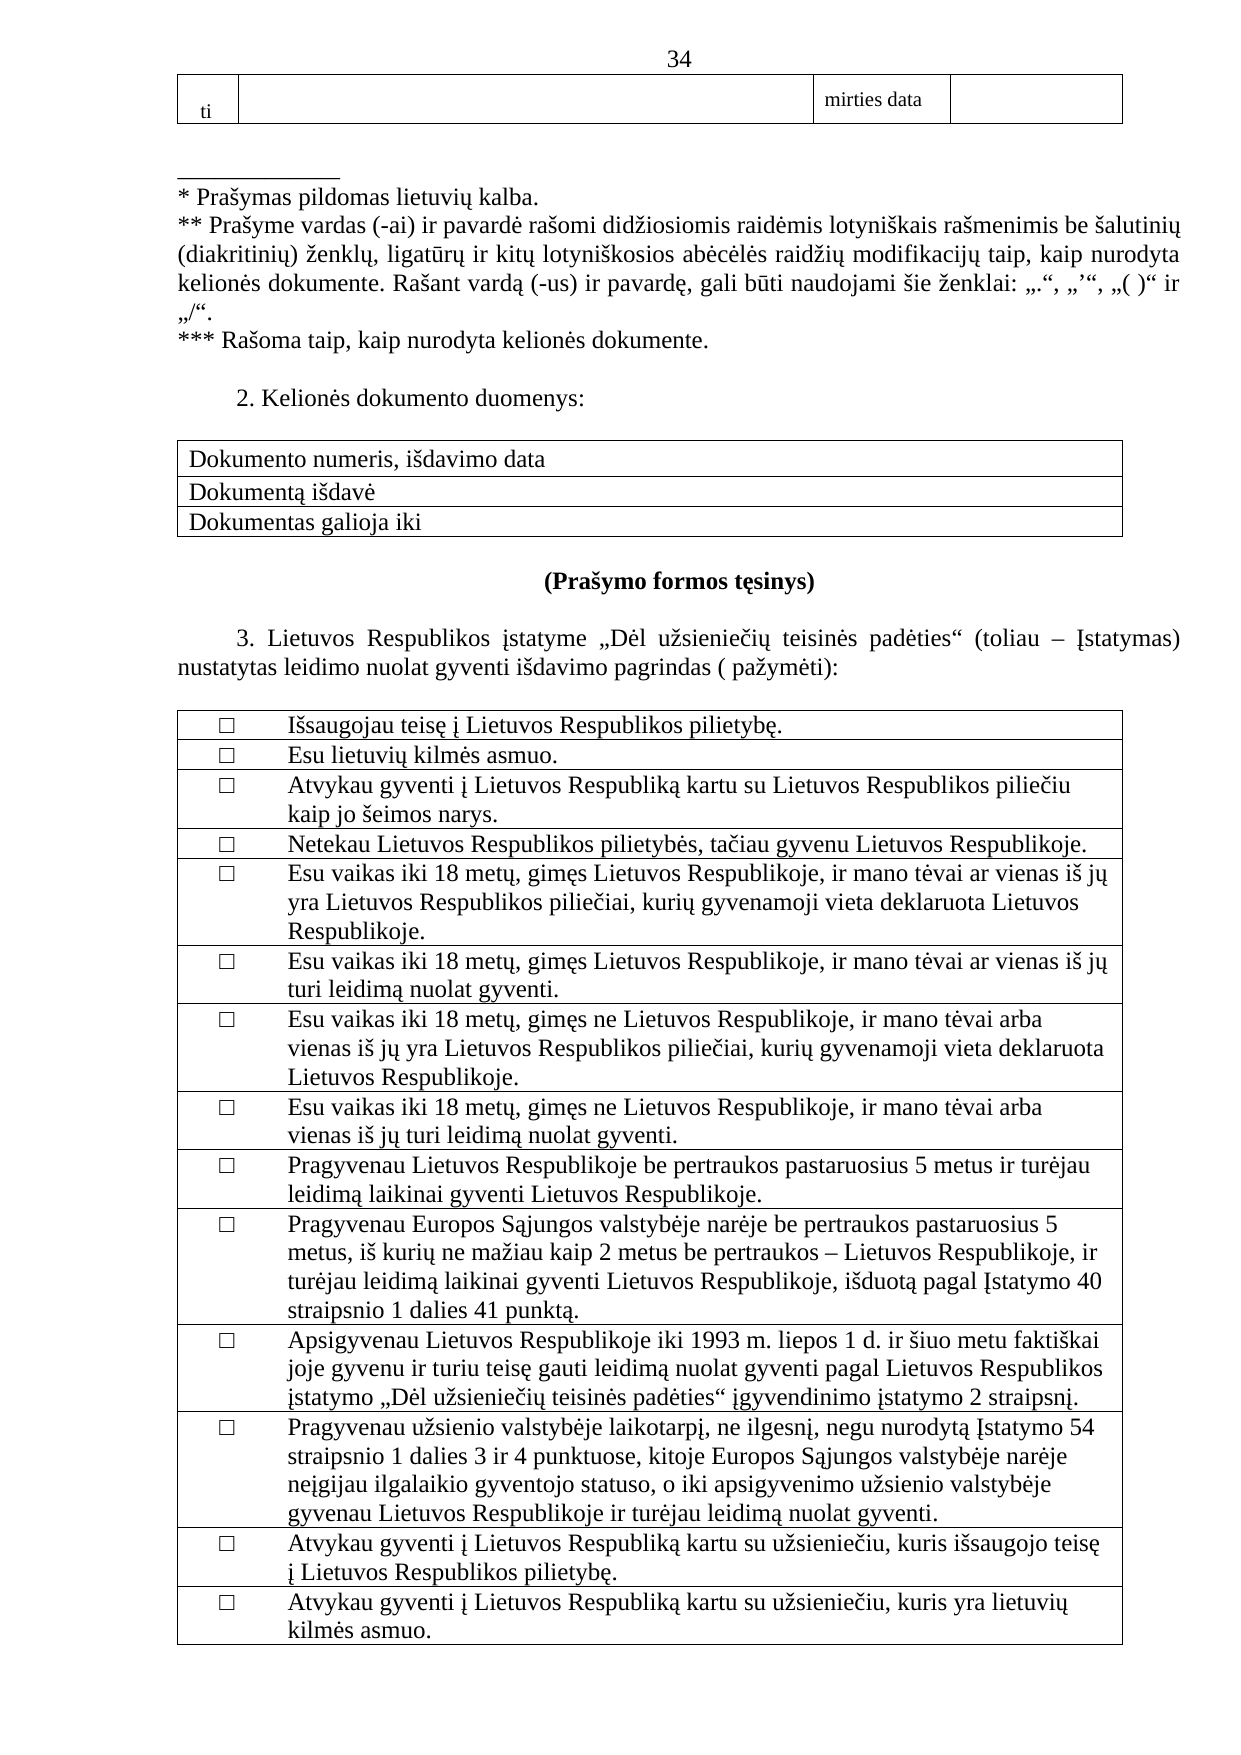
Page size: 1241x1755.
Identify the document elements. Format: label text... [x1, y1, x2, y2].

table_cell Dokumentas galioja iki [178, 507, 1122, 536]
text *** Rašoma taip, kaip nurodyta kelionės dokumente. [177, 325, 1181, 354]
table_cell □[] [178, 1209, 276, 1324]
table_cell □[] [426, 75, 488, 123]
table_cell [301, 75, 426, 123]
table_cell mirties data [814, 75, 950, 123]
table_cell Netekau Lietuvos Respublikos pilietybės, tačiau gyvenu Lietuvos Respublikoje. [276, 829, 1122, 857]
table_cell □[] [178, 1092, 276, 1149]
table_cell Esu lietuvių kilmės asmuo. [276, 740, 1122, 769]
table_cell Esu vaikas iki 18 metų, gimęs Lietuvos Respublikoje, ir mano tėvai ar vienas iš jų yra Lietuvos Respublikos piliečiai, kurių gyvenamoji vieta deklaruota Lietuvos Respublikoje. [276, 859, 1122, 945]
table_cell Šeiminė padėtis [178, 75, 238, 123]
table_header Išsaugojau teisę į Lietuvos Respublikos pilietybę. [276, 711, 1122, 739]
table_cell □[] [178, 859, 276, 945]
table_header □[] [178, 711, 276, 739]
text 2. Kelionės dokumento duomenys: [177, 383, 1181, 412]
table_cell □[] [239, 75, 301, 123]
table_cell □[] [178, 1412, 276, 1527]
table_header Dokumento numeris, išdavimo data [178, 441, 1122, 476]
table_cell [488, 75, 613, 123]
text * Prašymas pildomas lietuvių kalba. [177, 182, 1181, 210]
table_cell □[] [178, 1325, 276, 1411]
table_cell Pragyvenau Europos Sąjungos valstybėje narėje be pertraukos pastaruosius 5 metus, iš kurių ne mažiau kaip 2 metus be pertraukos – Lietuvos Respublikoje, ir turėjau leidimą laikinai gyventi Lietuvos Respublikoje, išduotą pagal Įstatymo 40 straipsnio 1 dalies 41 punktą. [276, 1209, 1122, 1324]
table_cell [951, 75, 1122, 123]
table_cell Esu vaikas iki 18 metų, gimęs ne Lietuvos Respublikoje, ir mano tėvai arba vienas iš jų turi leidimą nuolat gyventi. [276, 1092, 1122, 1149]
table_cell Pragyvenau užsienio valstybėje laikotarpį, ne ilgesnį, negu nurodytą Įstatymo 54 straipsnio 1 dalies 3 ir 4 punktuose, kitoje Europos Sąjungos valstybėje narėje neįgijau ilgalaikio gyventojo statuso, o iki apsigyvenimo užsienio valstybėje gyvenau Lietuvos Respublikoje ir turėjau leidimą nuolat gyventi. [276, 1412, 1122, 1527]
table_cell Dokumentą išdavė [178, 477, 1122, 506]
table_cell □[] [178, 740, 276, 769]
text 3. Lietuvos Respublikos įstatyme „Dėl užsieniečių teisinės padėties“ (toliau – Įstatymas) nustatytas leidimo nuolat gyventi išdavimo pagrindas ( pažymėti): [177, 623, 1181, 681]
table_cell □[] [613, 75, 682, 123]
table_cell Apsigyvenau Lietuvos Respublikoje iki 1993 m. liepos 1 d. ir šiuo metu faktiškai joje gyvenu ir turiu teisę gauti leidimą nuolat gyventi pagal Lietuvos Respublikos įstatymo „Dėl užsieniečių teisinės padėties“ įgyvendinimo įstatymo 2 straipsnį. [276, 1325, 1122, 1411]
table_cell □[] [178, 1004, 276, 1091]
table_cell □[] [178, 770, 276, 828]
text _____________ [177, 153, 1181, 182]
table_cell Atvykau gyventi į Lietuvos Respubliką kartu su užsieniečiu, kuris išsaugojo teisę į Lietuvos Respublikos pilietybę. [276, 1528, 1122, 1586]
table_cell [682, 75, 813, 123]
table_cell □[] [178, 1528, 276, 1586]
table_cell □[] [178, 829, 276, 857]
table_cell Atvykau gyventi į Lietuvos Respubliką kartu su užsieniečiu, kuris yra lietuvių kilmės asmuo. [276, 1587, 1122, 1644]
table_cell Esu vaikas iki 18 metų, gimęs ne Lietuvos Respublikoje, ir mano tėvai arba vienas iš jų yra Lietuvos Respublikos piliečiai, kurių gyvenamoji vieta deklaruota Lietuvos Respublikoje. [276, 1004, 1122, 1091]
table_cell □[] [178, 946, 276, 1003]
text ** Prašyme vardas (-ai) ir pavardė rašomi didžiosiomis raidėmis lotyniškais rašmenimis be šalutinių (diakritinių) ženklų, ligatūrų ir kitų lotyniškosios abėcėlės raidžių modifikacijų taip, kaip nurodyta kelionės dokumente. Rašant vardą (-us) ir pavardę, gali būti naudojami šie ženklai: „.“, „’“, „( )“ ir „/“. [177, 210, 1181, 325]
table_cell □[] [178, 1587, 276, 1644]
table_cell Atvykau gyventi į Lietuvos Respubliką kartu su Lietuvos Respublikos piliečiu kaip jo šeimos narys. [276, 770, 1122, 828]
text (Prašymo formos tęsinys) [177, 566, 1181, 594]
table_cell Esu vaikas iki 18 metų, gimęs Lietuvos Respublikoje, ir mano tėvai ar vienas iš jų turi leidimą nuolat gyventi. [276, 946, 1122, 1003]
table_cell □[] [178, 1150, 276, 1208]
table_cell Pragyvenau Lietuvos Respublikoje be pertraukos pastaruosius 5 metus ir turėjau leidimą laikinai gyventi Lietuvos Respublikoje. [276, 1150, 1122, 1208]
